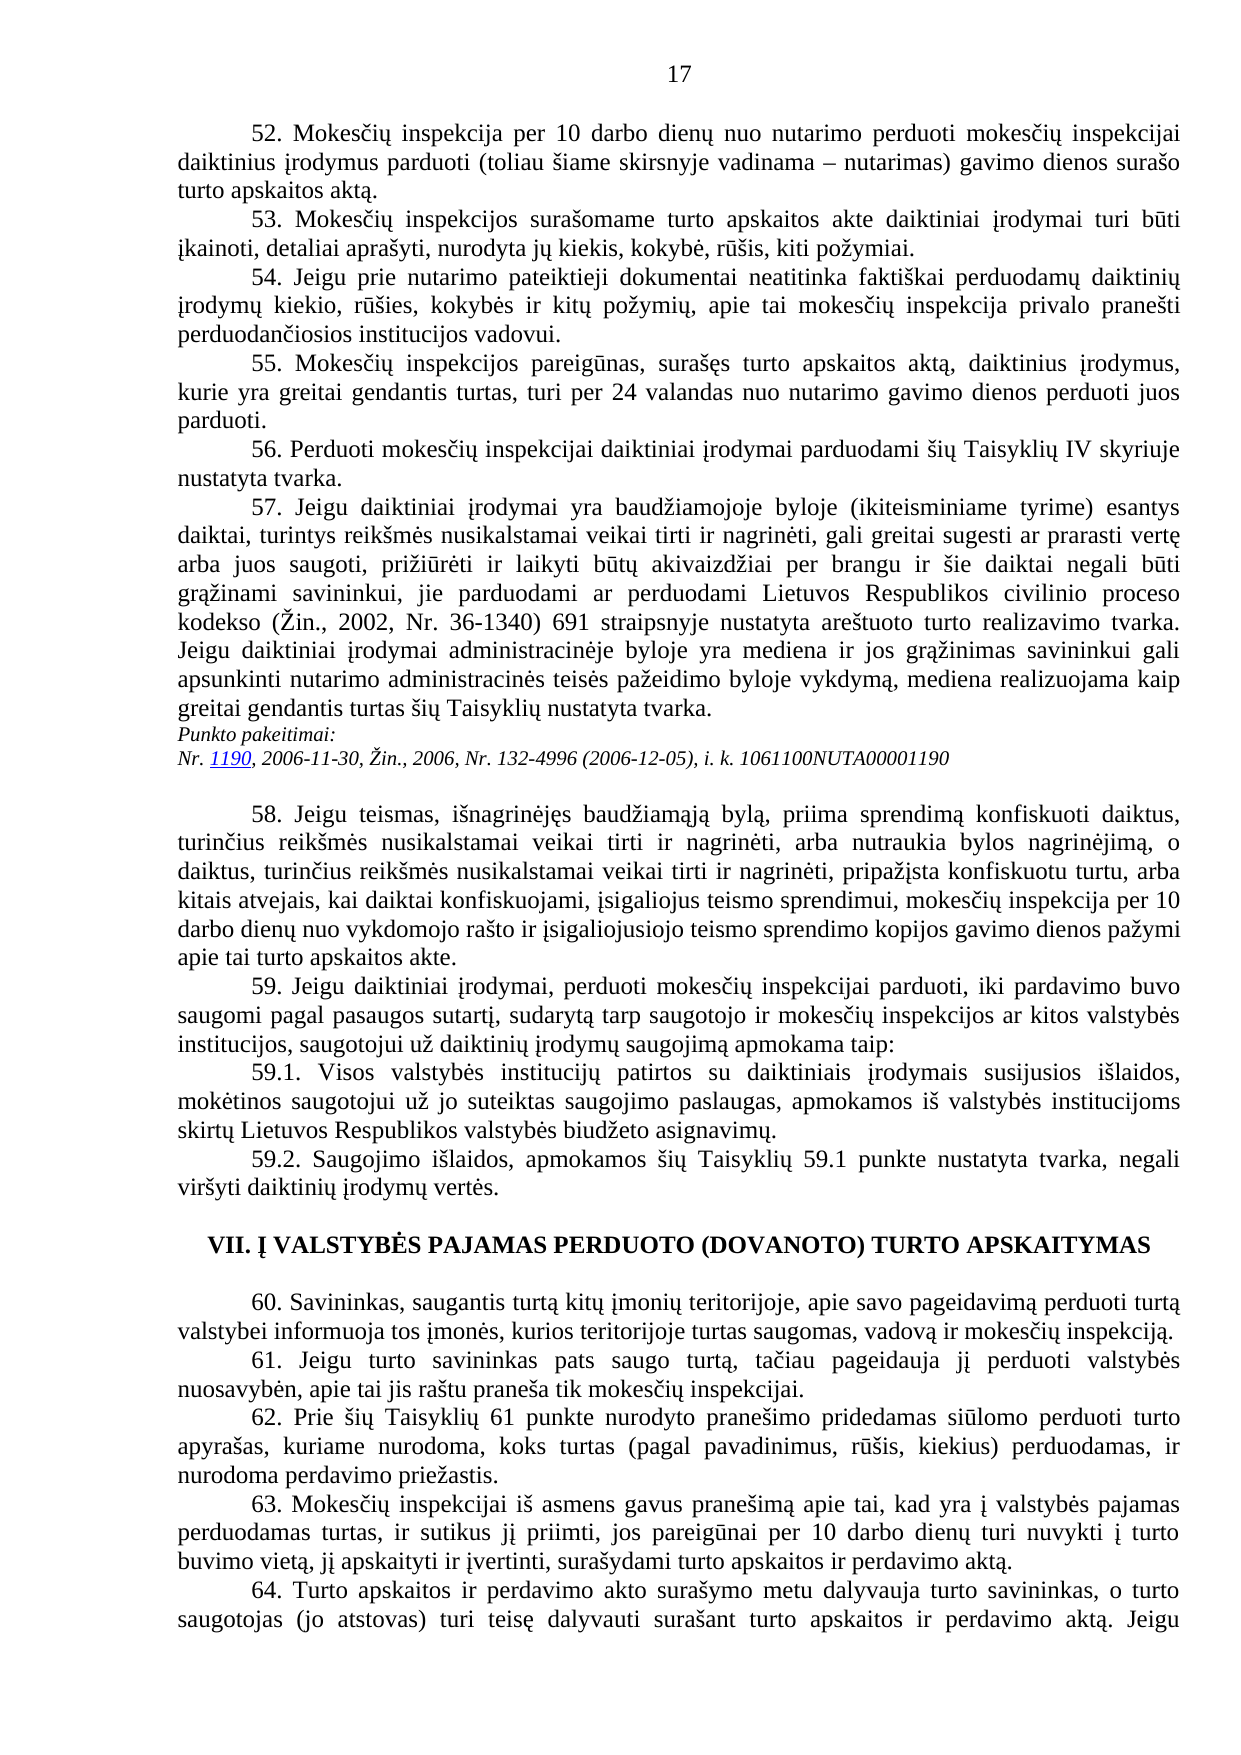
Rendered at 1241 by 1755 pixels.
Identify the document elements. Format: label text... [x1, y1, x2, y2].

text 60. Savininkas, saugantis turtą kitų įmonių teritorijoje, apie savo pageidavimą perduoti turtą valstybei informuoja tos įmonės, kurios teritorijoje turtas saugomas, vadovą ir mokesčių inspekciją. [177, 1287, 1181, 1345]
text 61. Jeigu turto savininkas pats saugo turtą, tačiau pageidauja jį perduoti valstybės nuosavybėn, apie tai jis raštu praneša tik mokesčių inspekcijai. [177, 1345, 1181, 1402]
text 59. Jeigu daiktiniai įrodymai, perduoti mokesčių inspekcijai parduoti, iki pardavimo buvo saugomi pagal pasaugos sutartį, sudarytą tarp saugotojo ir mokesčių inspekcijos ar kitos valstybės institucijos, saugotojui už daiktinių įrodymų saugojimą apmokama taip: [177, 971, 1181, 1057]
text 62. Prie šių Taisyklių 61 punkte nurodyto pranešimo pridedamas siūlomo perduoti turto apyrašas, kuriame nurodoma, koks turtas (pagal pavadinimus, rūšis, kiekius) perduodamas, ir nurodoma perdavimo priežastis. [177, 1402, 1181, 1489]
text 63. Mokesčių inspekcijai iš asmens gavus pranešimą apie tai, kad yra į valstybės pajamas perduodamas turtas, ir sutikus jį priimti, jos pareigūnai per 10 darbo dienų turi nuvykti į turto buvimo vietą, jį apskaityti ir įvertinti, surašydami turto apskaitos ir perdavimo aktą. [177, 1489, 1181, 1575]
text Punkto pakeitimai: [177, 722, 1181, 746]
text Nr. 1190, 2006-11-30, Žin., 2006, Nr. 132-4996 (2006-12-05), i. k. 1061100NUTA00001190 [177, 746, 1181, 770]
text 52. Mokesčių inspekcija per 10 darbo dienų nuo nutarimo perduoti mokesčių inspekcijai daiktinius įrodymus parduoti (toliau šiame skirsnyje vadinama – nutarimas) gavimo dienos surašo turto apskaitos aktą. [177, 118, 1181, 204]
text VII. Į VALSTYBĖS PAJAMAS PERDUOTO (DOVANOTO) TURTO APSKAITYMAS [177, 1230, 1181, 1259]
text 58. Jeigu teismas, išnagrinėjęs baudžiamąją bylą, priima sprendimą konfiskuoti daiktus, turinčius reikšmės nusikalstamai veikai tirti ir nagrinėti, arba nutraukia bylos nagrinėjimą, o daiktus, turinčius reikšmės nusikalstamai veikai tirti ir nagrinėti, pripažįsta konfiskuotu turtu, arba kitais atvejais, kai daiktai konfiskuojami, įsigaliojus teismo sprendimui, mokesčių inspekcija per 10 darbo dienų nuo vykdomojo rašto ir įsigaliojusiojo teismo sprendimo kopijos gavimo dienos pažymi apie tai turto apskaitos akte. [177, 799, 1181, 971]
text 59.2. Saugojimo išlaidos, apmokamos šių Taisyklių 59.1 punkte nustatyta tvarka, negali viršyti daiktinių įrodymų vertės. [177, 1144, 1181, 1201]
text 59.1. Visos valstybės institucijų patirtos su daiktiniais įrodymais susijusios išlaidos, mokėtinos saugotojui už jo suteiktas saugojimo paslaugas, apmokamos iš valstybės institucijoms skirtų Lietuvos Respublikos valstybės biudžeto asignavimų. [177, 1057, 1181, 1144]
text 54. Jeigu prie nutarimo pateiktieji dokumentai neatitinka faktiškai perduodamų daiktinių įrodymų kiekio, rūšies, kokybės ir kitų požymių, apie tai mokesčių inspekcija privalo pranešti perduodančiosios institucijos vadovui. [177, 262, 1181, 348]
text 57. Jeigu daiktiniai įrodymai yra baudžiamojoje byloje (ikiteisminiame tyrime) esantys daiktai, turintys reikšmės nusikalstamai veikai tirti ir nagrinėti, gali greitai sugesti ar prarasti vertę arba juos saugoti, prižiūrėti ir laikyti būtų akivaizdžiai per brangu ir šie daiktai negali būti grąžinami savininkui, jie parduodami ar perduodami Lietuvos Respublikos civilinio proceso kodekso (Žin., 2002, Nr. 36-1340) 691 straipsnyje nustatyta areštuoto turto realizavimo tvarka. Jeigu daiktiniai įrodymai administracinėje byloje yra mediena ir jos grąžinimas savininkui gali apsunkinti nutarimo administracinės teisės pažeidimo byloje vykdymą, mediena realizuojama kaip greitai gendantis turtas šių Taisyklių nustatyta tvarka. [177, 492, 1181, 722]
text 64. Turto apskaitos ir perdavimo akto surašymo metu dalyvauja turto savininkas, o turto saugotojas (jo atstovas) turi teisę dalyvauti surašant turto apskaitos ir perdavimo aktą. Jeigu [177, 1575, 1181, 1632]
text 56. Perduoti mokesčių inspekcijai daiktiniai įrodymai parduodami šių Taisyklių IV skyriuje nustatyta tvarka. [177, 434, 1181, 492]
text 55. Mokesčių inspekcijos pareigūnas, surašęs turto apskaitos aktą, daiktinius įrodymus, kurie yra greitai gendantis turtas, turi per 24 valandas nuo nutarimo gavimo dienos perduoti juos parduoti. [177, 348, 1181, 434]
text 53. Mokesčių inspekcijos surašomame turto apskaitos akte daiktiniai įrodymai turi būti įkainoti, detaliai aprašyti, nurodyta jų kiekis, kokybė, rūšis, kiti požymiai. [177, 204, 1181, 262]
